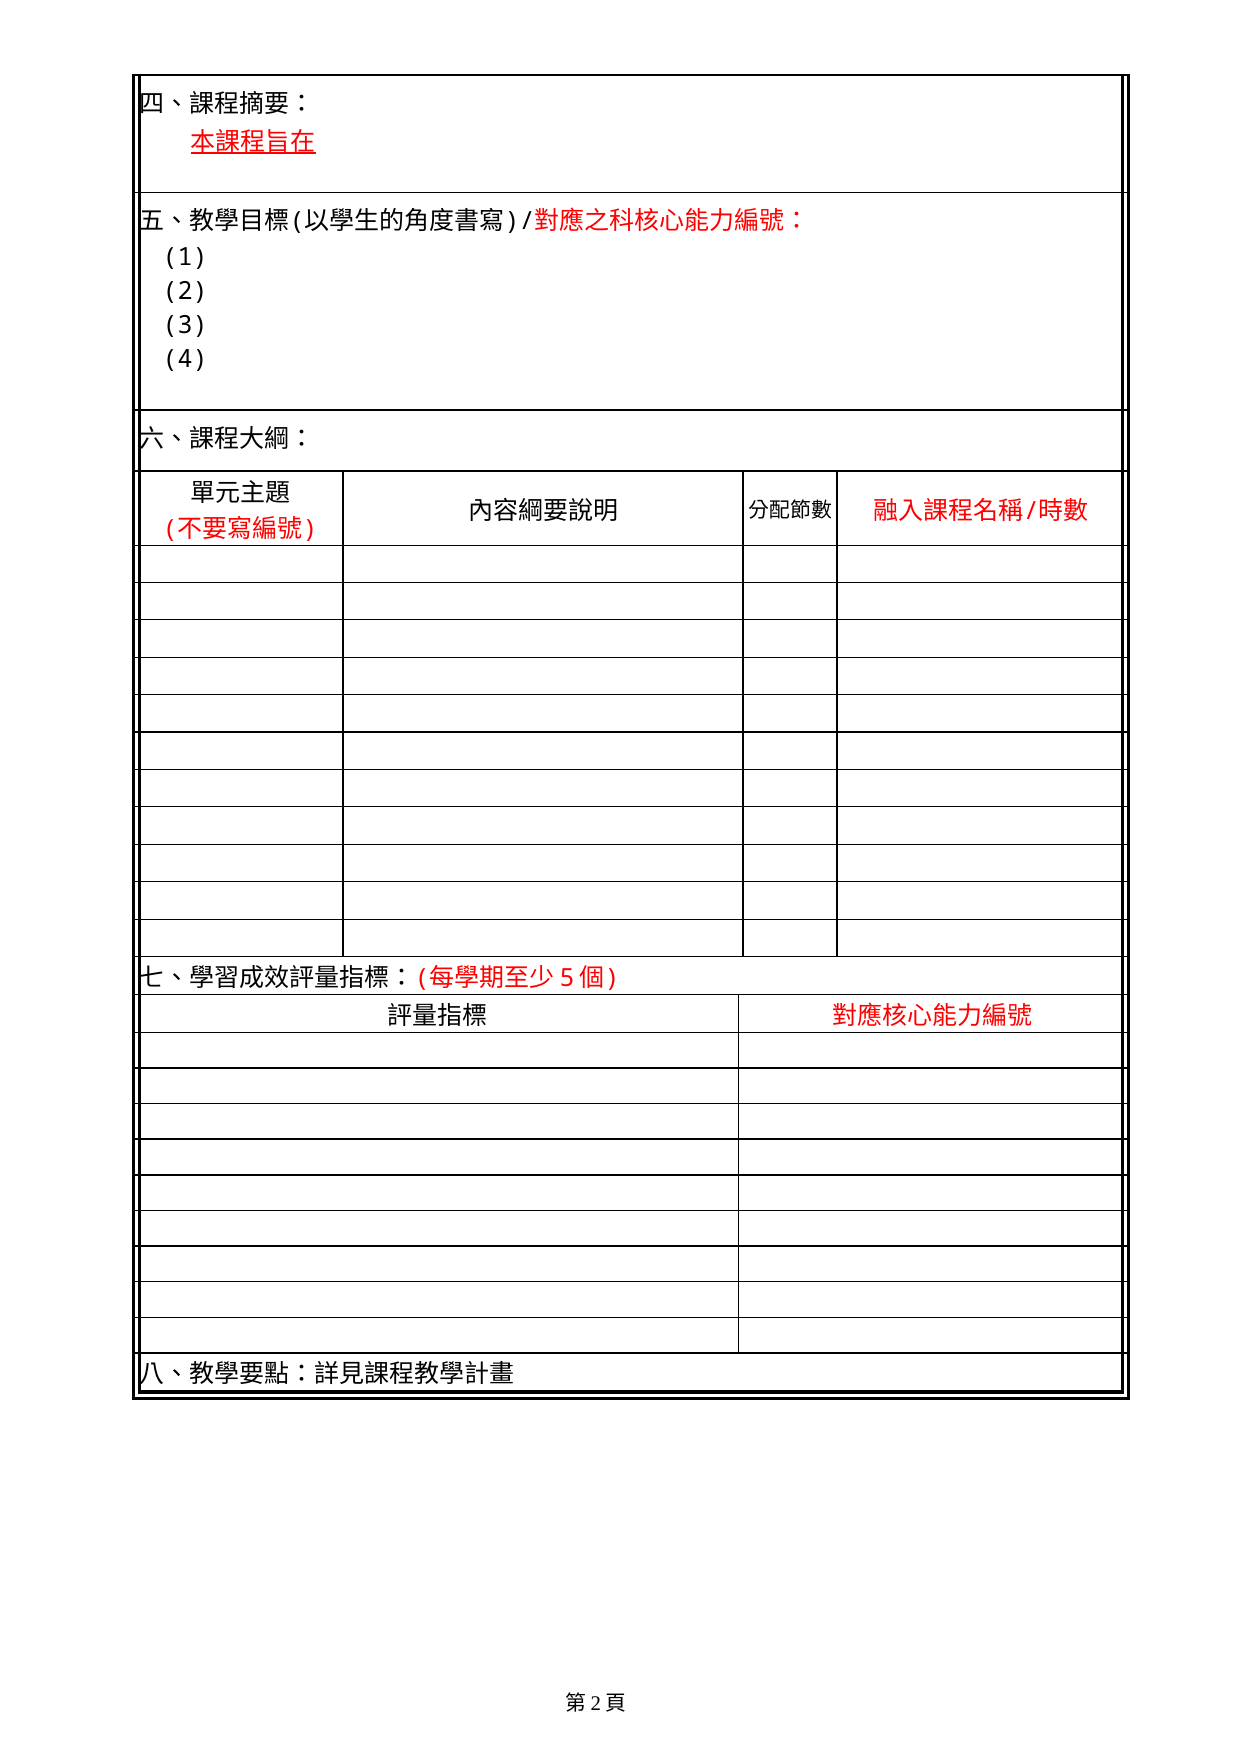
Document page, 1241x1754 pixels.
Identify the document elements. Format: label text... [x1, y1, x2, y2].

table_cell [141, 1318, 738, 1352]
table_cell [141, 770, 342, 806]
table_cell [739, 1211, 1121, 1245]
table_cell [344, 845, 742, 881]
table_cell [344, 920, 742, 956]
table_cell [744, 620, 836, 657]
table_cell [744, 583, 836, 619]
table_cell [838, 695, 1121, 731]
table_cell [141, 1140, 738, 1174]
table_cell [141, 620, 342, 657]
table_cell [141, 1033, 738, 1067]
table_cell [141, 1176, 738, 1209]
table_cell [744, 882, 836, 918]
table_cell [838, 807, 1121, 844]
table_cell [744, 546, 836, 582]
table_cell [739, 1069, 1121, 1103]
table_cell [838, 620, 1121, 657]
table_cell [344, 770, 742, 806]
table_cell [744, 733, 836, 769]
table_cell [344, 733, 742, 769]
table_cell [344, 695, 742, 731]
table_cell [838, 583, 1121, 619]
table_cell [838, 658, 1121, 694]
table_cell 對應核心能力編號 [739, 995, 1121, 1031]
table_cell [744, 807, 836, 844]
table_cell [739, 1033, 1121, 1067]
table_cell [744, 845, 836, 881]
table_cell [744, 920, 836, 956]
table_cell [838, 770, 1121, 806]
table_cell [141, 1069, 738, 1103]
table_cell [344, 620, 742, 657]
table_cell 七、學習成效評量指標：(每學期至少5個) [141, 957, 1121, 994]
table_cell 單元主題 (不要寫編號) [141, 472, 342, 544]
table_cell [141, 1247, 738, 1281]
table_cell [141, 733, 342, 769]
table_cell [141, 1104, 738, 1138]
table_cell [344, 882, 742, 918]
table_cell [744, 770, 836, 806]
table_cell [739, 1104, 1121, 1138]
table_cell [141, 1282, 738, 1316]
table_cell [141, 583, 342, 619]
table_cell [739, 1176, 1121, 1209]
table_cell [838, 733, 1121, 769]
table_cell [838, 920, 1121, 956]
table_cell [744, 658, 836, 694]
table_cell [739, 1140, 1121, 1174]
table_cell [838, 546, 1121, 582]
table_cell 評量指標 [141, 995, 738, 1031]
table_cell 分配節數 [744, 472, 836, 544]
table_cell [838, 845, 1121, 881]
table_cell [838, 882, 1121, 918]
table_cell [739, 1247, 1121, 1281]
table_cell 五、教學目標(以學生的角度書寫)/對應之科核心能力編號： [141, 193, 1121, 409]
table_cell [739, 1318, 1121, 1352]
table_cell [141, 658, 342, 694]
table_cell [141, 695, 342, 731]
table_cell [344, 583, 742, 619]
table_cell 融入課程名稱/時數 [838, 472, 1121, 544]
table_cell [141, 546, 342, 582]
table_cell [344, 658, 742, 694]
table_cell [141, 1211, 738, 1245]
table_cell [739, 1282, 1121, 1316]
table_cell 內容綱要說明 [344, 472, 742, 544]
table_cell 六、課程大綱： [141, 411, 1121, 470]
table_cell [141, 845, 342, 881]
table_cell [141, 882, 342, 918]
table_cell [344, 807, 742, 844]
table_cell [344, 546, 742, 582]
table_cell 四、課程摘要： 本課程旨在 [141, 76, 1121, 192]
table_cell [141, 807, 342, 844]
table_cell 八、教學要點：詳見課程教學計畫 [141, 1354, 1121, 1390]
table_cell [141, 920, 342, 956]
table_cell [744, 695, 836, 731]
